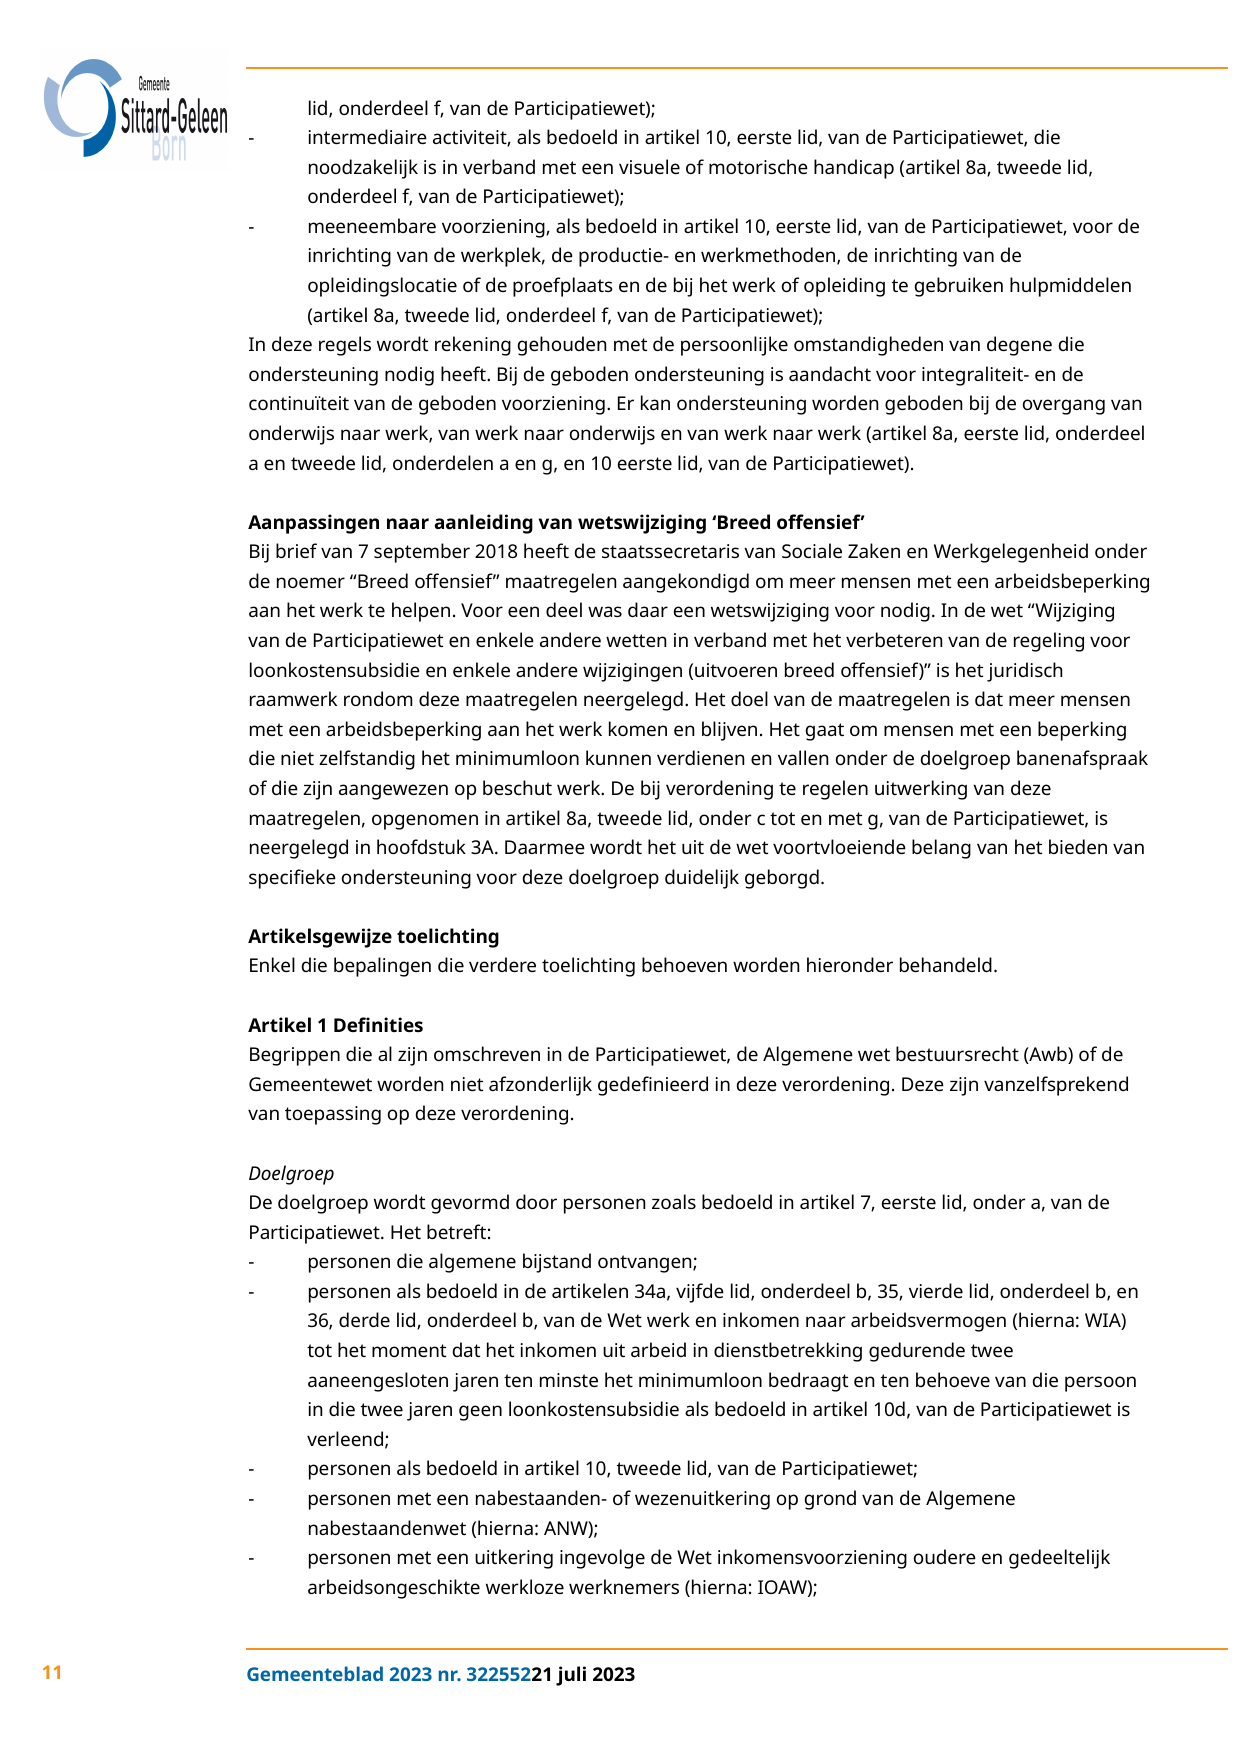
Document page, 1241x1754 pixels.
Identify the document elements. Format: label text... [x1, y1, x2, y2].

text Doelgroep [248, 1160, 1152, 1186]
text In deze regels wordt rekening gehouden met de persoonlijke omstandigheden van degene die ondersteuning nodig heeft. Bij de geboden ondersteuning is aandacht voor integraliteit- en de continuïteit van de geboden voorziening. Er kan ondersteuning worden geboden bij de overgang van onderwijs naar werk, van werk naar onderwijs en van werk naar werk (artikel 8a, eerste lid, onderdeel a en tweede lid, onderdelen a en g, en 10 eerste lid, van de Participatiewet). [248, 331, 1152, 476]
text Aanpassingen naar aanleiding van wetswijziging ‘Breed offensief’ [248, 509, 1152, 535]
list personen als bedoeld in artikel 10, tweede lid, van de Participatiewet; [248, 1456, 1152, 1481]
list personen die algemene bijstand ontvangen; [248, 1248, 1152, 1274]
text Artikelsgewijze toelichting [248, 923, 1152, 949]
text De doelgroep wordt gevormd door personen zoals bedoeld in artikel 7, eerste lid, onder a, van de Participatiewet. Het betreft: [248, 1189, 1152, 1245]
list personen met een uitkering ingevolge de Wet inkomensvoorziening oudere en gedeeltelijk arbeidsongeschikte werkloze werknemers (hierna: IOAW); [248, 1544, 1152, 1600]
text Begrippen die al zijn omschreven in de Participatiewet, de Algemene wet bestuursrecht (Awb) of de Gemeentewet worden niet afzonderlijk gedefinieerd in deze verordening. Deze zijn vanzelfsprekend van toepassing op deze verordening. [248, 1041, 1152, 1126]
picture [41, 47, 231, 172]
list personen met een nabestaanden- of wezenuitkering op grond van de Algemene nabestaandenwet (hierna: ANW); [248, 1485, 1152, 1541]
text Bij brief van 7 september 2018 heeft de staatssecretaris van Sociale Zaken en Werkgelegenheid onder de noemer “Breed offensief” maatregelen aangekondigd om meer mensen met een arbeidsbeperking aan het werk te helpen. Voor een deel was daar een wetswijziging voor nodig. In de wet “Wijziging van de Participatiewet en enkele andere wetten in verband met het verbeteren van de regeling voor loonkostensubsidie en enkele andere wijzigingen (uitvoeren breed offensief)” is het juridisch raamwerk rondom deze maatregelen neergelegd. Het doel van de maatregelen is dat meer mensen met een arbeidsbeperking aan het werk komen en blijven. Het gaat om mensen met een beperking die niet zelfstandig het minimumloon kunnen verdienen en vallen onder de doelgroep banenafspraak of die zijn aangewezen op beschut werk. De bij verordening te regelen uitwerking van deze maatregelen, opgenomen in artikel 8a, tweede lid, onder c tot en met g, van de Participatiewet, is neergelegd in hoofdstuk 3A. Daarmee wordt het uit de wet voortvloeiende belang van het bieden van specifieke ondersteuning voor deze doelgroep duidelijk geborgd. [248, 538, 1152, 890]
list lid, onderdeel f, van de Participatiewet); [248, 95, 1152, 121]
list meeneembare voorziening, als bedoeld in artikel 10, eerste lid, van de Participatiewet, voor de inrichting van de werkplek, de productie- en werkmethoden, de inrichting van de opleidingslocatie of de proefplaats en de bij het werk of opleiding te gebruiken hulpmiddelen (artikel 8a, tweede lid, onderdeel f, van de Participatiewet); [248, 213, 1152, 328]
list personen als bedoeld in de artikelen 34a, vijfde lid, onderdeel b, 35, vierde lid, onderdeel b, en 36, derde lid, onderdeel b, van de Wet werk en inkomen naar arbeidsvermogen (hierna: WIA) tot het moment dat het inkomen uit arbeid in dienstbetrekking gedurende twee aaneengesloten jaren ten minste het minimumloon bedraagt en ten behoeve van die persoon in die twee jaren geen loonkostensubsidie als bedoeld in artikel 10d, van de Participatiewet is verleend; [248, 1278, 1152, 1452]
text Artikel 1 Definities [248, 1012, 1152, 1038]
text Enkel die bepalingen die verdere toelichting behoeven worden hieronder behandeld. [248, 953, 1152, 978]
list intermediaire activiteit, als bedoeld in artikel 10, eerste lid, van de Participatiewet, die noodzakelijk is in verband met een visuele of motorische handicap (artikel 8a, tweede lid, onderdeel f, van de Participatiewet); [248, 124, 1152, 209]
